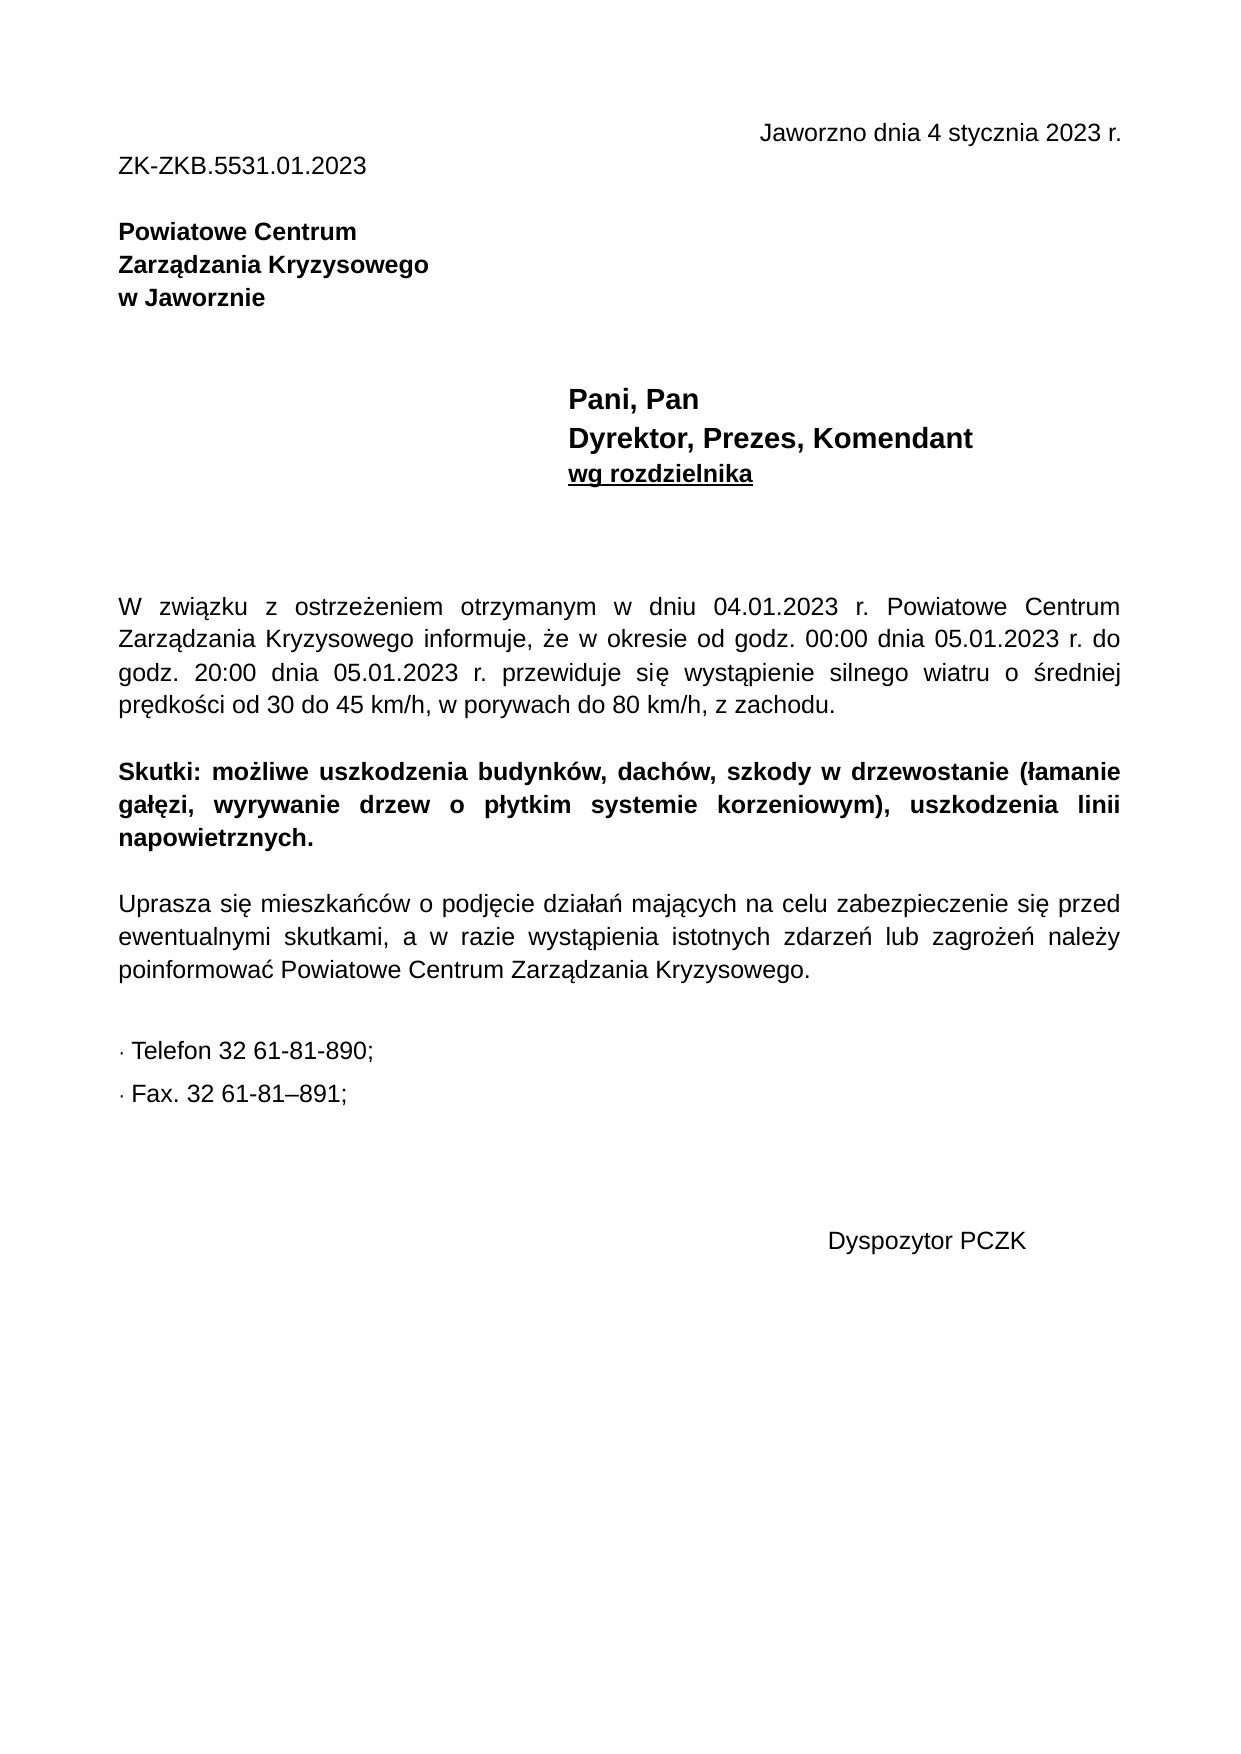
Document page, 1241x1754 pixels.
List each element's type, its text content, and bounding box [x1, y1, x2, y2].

text · Telefon 32 61-81-890; [118, 1036, 1122, 1065]
text Powiatowe Centrum [118, 217, 1122, 246]
text · Fax. 32 61-81–891; [118, 1079, 1122, 1108]
text wg rozdzielnika [561, 459, 1122, 488]
text W związku z ostrzeżeniem otrzymanym w dniu 04.01.2023 r. Powiatowe Centrum Zarządzania Kryzysowego informuje, że w okresie od godz. 00:00 dnia 05.01.2023 r. do godz. 20:00 dnia 05.01.2023 r. przewiduje się wystąpienie silnego wiatru o średniej prędkości od 30 do 45 km/h, w porywach do 80 km/h, z zachodu. [118, 591, 1122, 719]
text Skutki: możliwe uszkodzenia budynków, dachów, szkody w drzewostanie (łamanie gałęzi, wyrywanie drzew o płytkim systemie korzeniowym), uszkodzenia linii napowietrznych. [118, 757, 1122, 851]
text Zarządzania Kryzysowego [118, 250, 1122, 279]
text Dyrektor, Prezes, Komendant [561, 421, 1122, 454]
text w Jaworznie [118, 283, 1122, 312]
text ZK-ZKB.5531.01.2023 [118, 151, 1122, 180]
text Pani, Pan [561, 382, 1122, 416]
text Jaworzno dnia 4 stycznia 2023 r. [118, 118, 1122, 147]
text Dyspozytor PCZK [118, 1226, 1122, 1255]
text Uprasza się mieszkańców o podjęcie działań mających na celu zabezpieczenie się przed ewentualnymi skutkami, a w razie wystąpienia istotnych zdarzeń lub zagrożeń należy poinformować Powiatowe Centrum Zarządzania Kryzysowego. [118, 889, 1122, 983]
